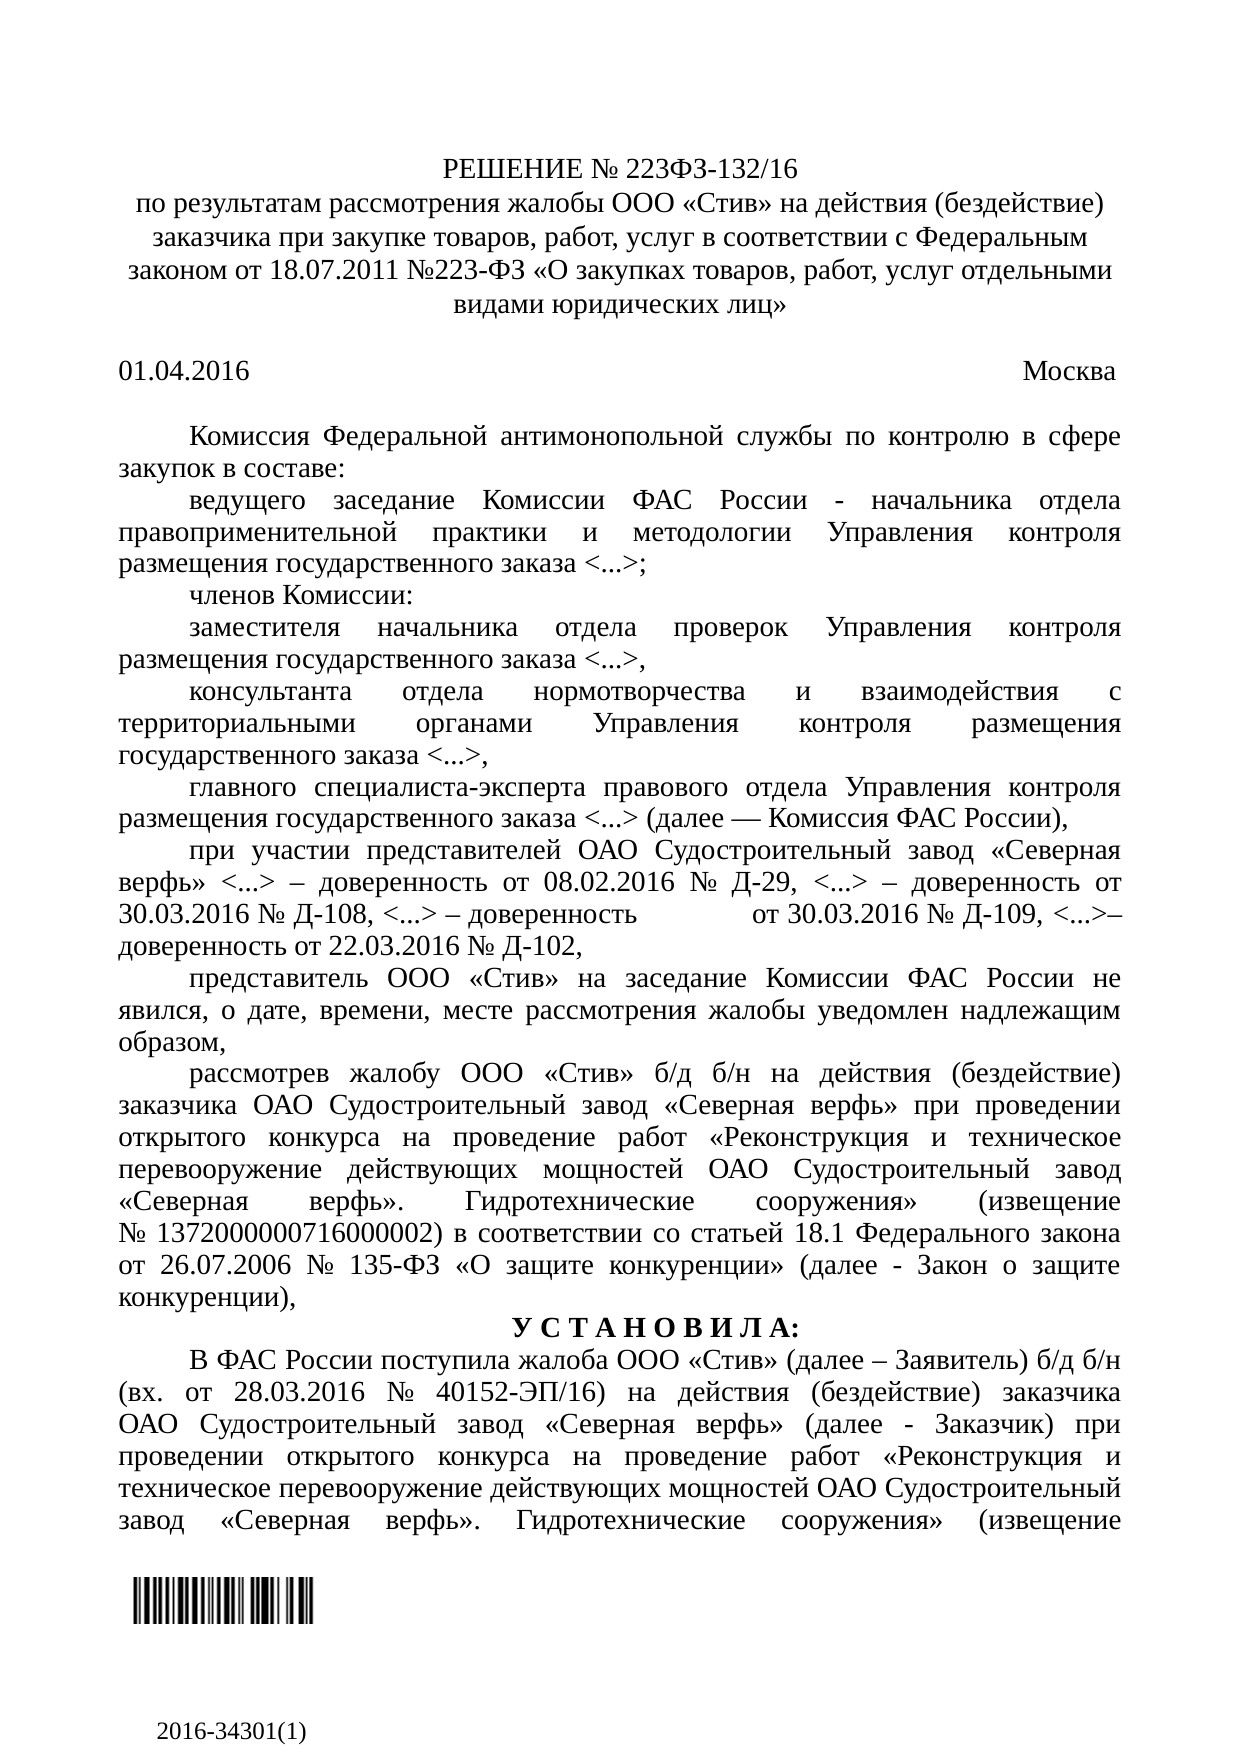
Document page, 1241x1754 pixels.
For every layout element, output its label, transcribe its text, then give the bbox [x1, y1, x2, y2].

text членов Комиссии: [118, 579, 1122, 611]
text ведущего заседание Комиссии ФАС России - начальника отдела правоприменительной практики и методологии Управления контроля размещения государственного заказа <...>; [118, 484, 1122, 579]
text рассмотрев жалобу ООО «Стив» б/д б/н на действия (бездействие) заказчика ОАО Судостроительный завод «Северная верфь» при проведении открытого конкурса на проведение работ «Реконструкция и техническое перевооружение действующих мощностей ОАО Судостроительный завод «Северная верфь». Гидротехнические сооружения» (извещение № 1372000000716000002) в соответствии со статьей 18.1 Федерального закона от 26.07.2006 № 135-ФЗ «О защите конкуренции» (далее - Закон о защите конкуренции), [118, 1057, 1122, 1312]
text консультанта отдела нормотворчества и взаимодействия с территориальными органами Управления контроля размещения государственного заказа <...>, [118, 675, 1122, 771]
text главного специалиста-эксперта правового отдела Управления контроля размещения государственного заказа <...> (далее — Комиссия ФАС России), [118, 771, 1122, 834]
text при участии представителей ОАО Судостроительный завод «Северная верфь» <...> – доверенность от 08.02.2016 № Д-29, <...> – доверенность от 30.03.2016 № Д-108, <...> – доверенность от 30.03.2016 № Д-109, <...>– доверенность от 22.03.2016 № Д-102, [118, 834, 1122, 962]
text Комиссия Федеральной антимонопольной службы по контролю в сфере закупок в составе: [118, 420, 1122, 484]
text представитель ООО «Стив» на заседание Комиссии ФАС России не явился, о дате, времени, месте рассмотрения жалобы уведомлен надлежащим образом, [118, 962, 1122, 1057]
text У С Т А Н О В И Л А: [118, 1312, 1122, 1344]
text заместителя начальника отдела проверок Управления контроля размещения государственного заказа <...>, [118, 611, 1122, 675]
text В ФАС России поступила жалоба ООО «Стив» (далее – Заявитель) б/д б/н (вх. от 28.03.2016 № 40152-ЭП/16) на действия (бездействие) заказчика ОАО Судостроительный завод «Северная верфь» (далее - Заказчик) при проведении открытого конкурса на проведение работ «Реконструкция и техническое перевооружение действующих мощностей ОАО Судостроительный завод «Северная верфь». Гидротехнические сооружения» (извещение [118, 1344, 1122, 1536]
text РЕШЕНИЕ № 223ФЗ-132/16 [118, 152, 1122, 185]
picture [118, 1577, 331, 1624]
text по результатам рассмотрения жалобы ООО «Стив» на действия (бездействие) заказчика при закупке товаров, работ, услуг в соответствии с Федеральным законом от 18.07.2011 №223-ФЗ «О закупках товаров, работ, услуг отдельными видами юридических лиц» [118, 185, 1122, 319]
text 01.04.2016 Москва [118, 353, 1122, 386]
